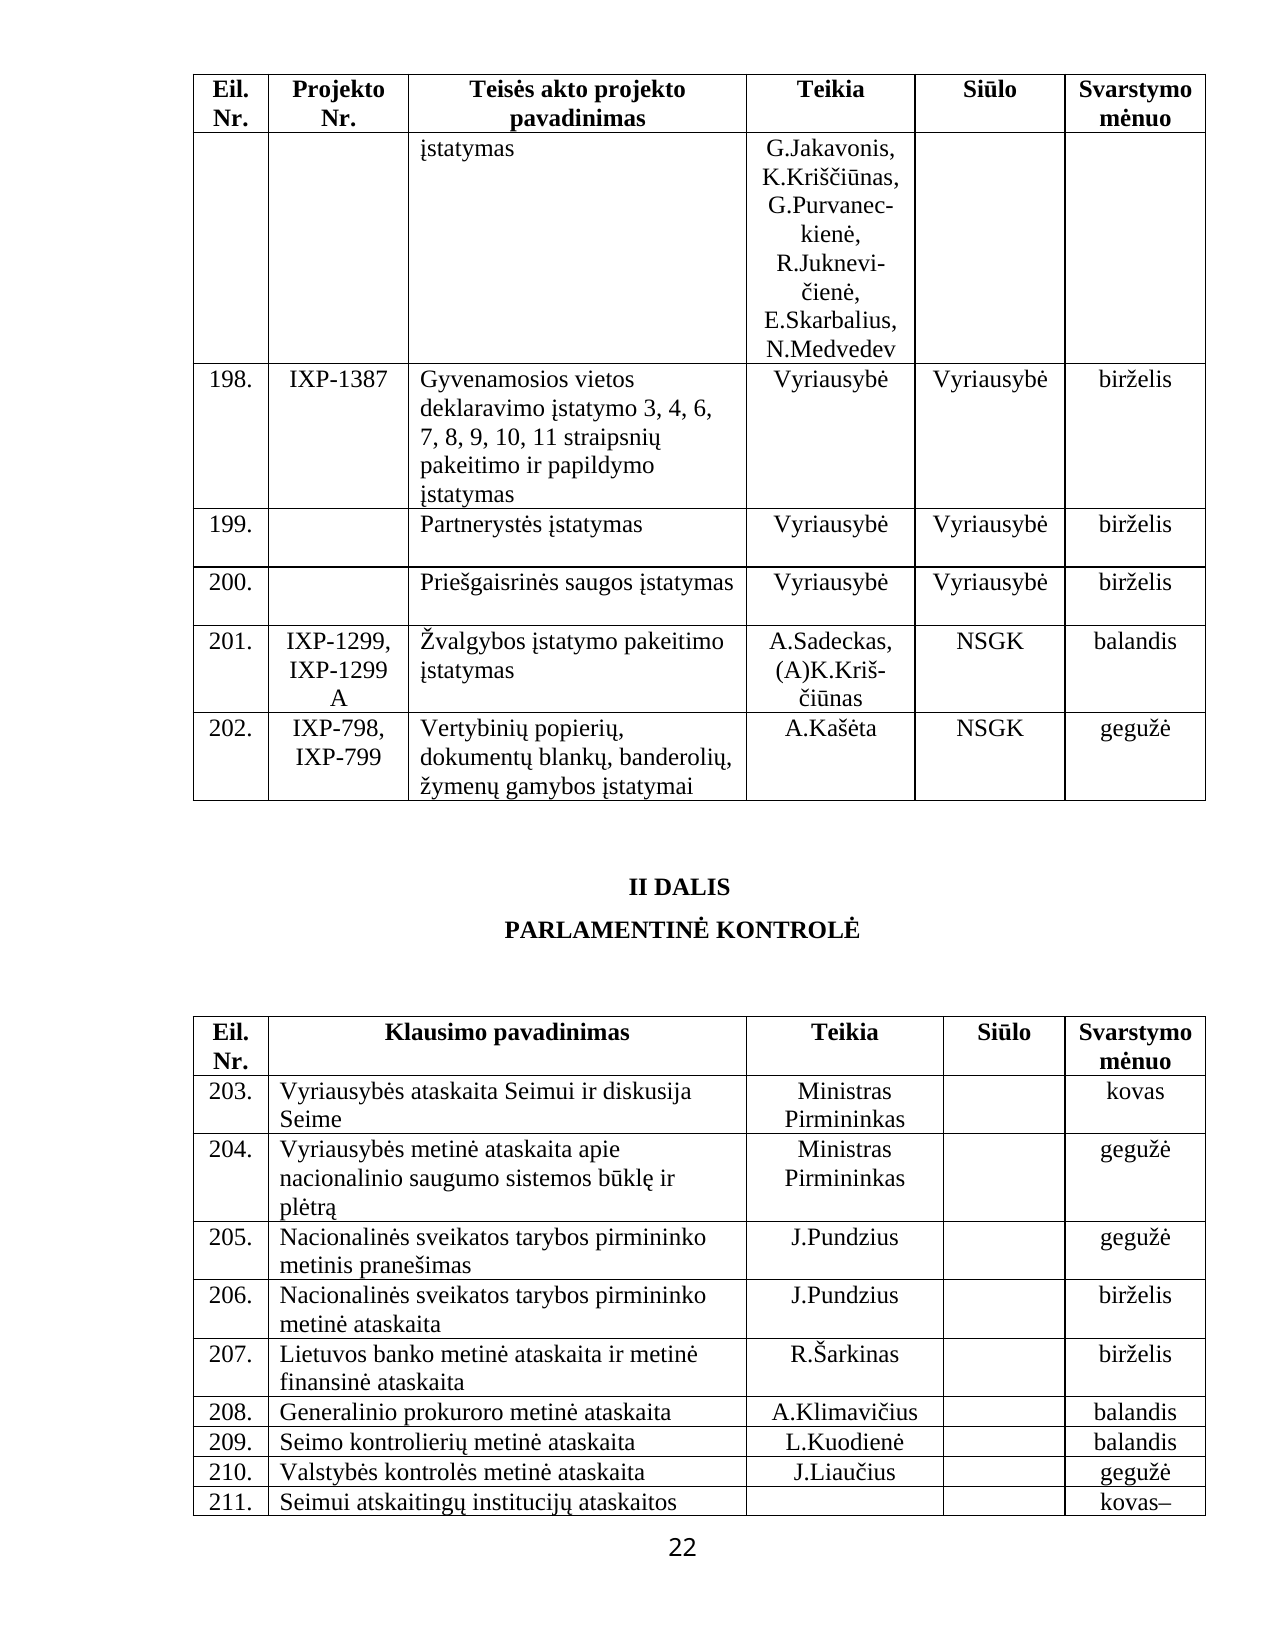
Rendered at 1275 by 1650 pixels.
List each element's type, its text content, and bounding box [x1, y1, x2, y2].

table_cell [944, 1339, 1064, 1396]
table_cell birželis [1066, 509, 1205, 566]
table_header Klausimo pavadinimas [269, 1017, 746, 1075]
table_cell balandis [1066, 1427, 1205, 1456]
table_cell gegužė [1066, 1457, 1205, 1486]
table_cell įstatymas [409, 133, 746, 363]
table_header Svarstymo mėnuo [1066, 75, 1205, 132]
table_cell IXP-1387 [269, 364, 408, 508]
table_cell Vyriausybė [916, 509, 1064, 566]
table_cell Vyriausybė [747, 509, 914, 566]
table_cell Partnerystės įstatymas [409, 509, 746, 566]
subtitle II DALIS [210, 872, 1155, 901]
table_cell birželis [1066, 568, 1205, 625]
table_cell Vyriausybė [916, 568, 1064, 625]
table_cell [944, 1457, 1064, 1486]
table_header Svarstymo mėnuo [1066, 1017, 1205, 1075]
table_cell Vyriausybės metinė ataskaita apie nacionalinio saugumo sistemos būklę ir plėtrą [269, 1134, 746, 1221]
table_cell 200. [194, 568, 268, 625]
table_cell 209. [194, 1427, 268, 1456]
table_cell Vyriausybė [747, 364, 914, 508]
table_cell Valstybės kontrolės metinė ataskaita [269, 1457, 746, 1486]
table_cell kovas– [1066, 1487, 1205, 1515]
table_cell Nacionalinės sveikatos tarybos pirmininko metinė ataskaita [269, 1280, 746, 1338]
table_cell 198. [194, 364, 268, 508]
table_header Siūlo [944, 1017, 1064, 1075]
table_cell gegužė [1066, 713, 1205, 799]
table_cell Ministras Pirmininkas [747, 1076, 943, 1133]
table_cell 210. [194, 1457, 268, 1486]
table_cell A.Kašėta [747, 713, 914, 799]
table_cell 208. [194, 1397, 268, 1426]
table_cell balandis [1066, 1397, 1205, 1426]
table_cell G.Jakavonis, K.Kriščiūnas, G.Purvanec-kienė, R.Juknevi-čienė, E.Skarbalius, N.Medvedev [747, 133, 914, 363]
table_cell L.Kuodienė [747, 1427, 943, 1456]
table_cell A.Klimavičius [747, 1397, 943, 1426]
table_cell [747, 1487, 943, 1515]
table_cell J.Pundzius [747, 1280, 943, 1338]
table_cell Ministras Pirmininkas [747, 1134, 943, 1221]
table_cell balandis [1066, 626, 1205, 712]
table_cell Nacionalinės sveikatos tarybos pirmininko metinis pranešimas [269, 1222, 746, 1279]
table_cell birželis [1066, 1280, 1205, 1338]
table_cell [944, 1487, 1064, 1515]
table_cell IXP-1299, IXP-1299 A [269, 626, 408, 712]
table_cell 203. [194, 1076, 268, 1133]
table_cell A.Sadeckas, (A)K.Kriš-čiūnas [747, 626, 914, 712]
table_cell birželis [1066, 1339, 1205, 1396]
table_cell Lietuvos banko metinė ataskaita ir metinė finansinė ataskaita [269, 1339, 746, 1396]
table_header Siūlo [916, 75, 1064, 132]
table_cell NSGK [916, 713, 1064, 799]
table_cell 205. [194, 1222, 268, 1279]
table_header Projekto Nr. [269, 75, 408, 132]
table_cell Vyriausybė [916, 364, 1064, 508]
table_cell 201. [194, 626, 268, 712]
table_header Teikia [747, 75, 914, 132]
table_cell J.Liaučius [747, 1457, 943, 1486]
table_cell [269, 509, 408, 566]
table_cell [944, 1280, 1064, 1338]
table_cell Vyriausybė [747, 568, 914, 625]
table_cell [944, 1222, 1064, 1279]
table_cell gegužė [1066, 1134, 1205, 1221]
table_cell [269, 133, 408, 363]
table_cell Seimui atskaitingų institucijų ataskaitos [269, 1487, 746, 1515]
table_cell Gyvenamosios vietos deklaravimo įstatymo 3, 4, 6, 7, 8, 9, 10, 11 straipsnių pakeitimo ir papildymo įstatymas [409, 364, 746, 508]
table_cell Vertybinių popierių, dokumentų blankų, banderolių, žymenų gamybos įstatymai [409, 713, 746, 799]
table_cell [944, 1134, 1064, 1221]
table_cell [194, 133, 268, 363]
table_cell 211. [194, 1487, 268, 1515]
subtitle Parlamentinė kontrolė [210, 916, 1155, 944]
table_cell Seimo kontrolierių metinė ataskaita [269, 1427, 746, 1456]
table_header Eil. Nr. [194, 75, 268, 132]
table_cell 206. [194, 1280, 268, 1338]
table_cell [916, 133, 1064, 363]
table_cell [944, 1076, 1064, 1133]
table_cell 207. [194, 1339, 268, 1396]
table_cell Vyriausybės ataskaita Seimui ir diskusija Seime [269, 1076, 746, 1133]
table_cell R.Šarkinas [747, 1339, 943, 1396]
table_cell Žvalgybos įstatymo pakeitimo įstatymas [409, 626, 746, 712]
table_cell [944, 1427, 1064, 1456]
table_header Teikia [747, 1017, 943, 1075]
table_cell J.Pundzius [747, 1222, 943, 1279]
table_header Teisės akto projekto pavadinimas [409, 75, 746, 132]
table_cell NSGK [916, 626, 1064, 712]
table_cell gegužė [1066, 1222, 1205, 1279]
table_cell IXP-798, IXP-799 [269, 713, 408, 799]
table_cell birželis [1066, 364, 1205, 508]
table_header Eil. Nr. [194, 1017, 268, 1075]
table_cell [944, 1397, 1064, 1426]
table_cell 202. [194, 713, 268, 799]
table_cell [269, 568, 408, 625]
table_cell 199. [194, 509, 268, 566]
table_cell kovas [1066, 1076, 1205, 1133]
table_cell 204. [194, 1134, 268, 1221]
table_cell [1066, 133, 1205, 363]
table_cell Generalinio prokuroro metinė ataskaita [269, 1397, 746, 1426]
table_cell Priešgaisrinės saugos įstatymas [409, 568, 746, 625]
